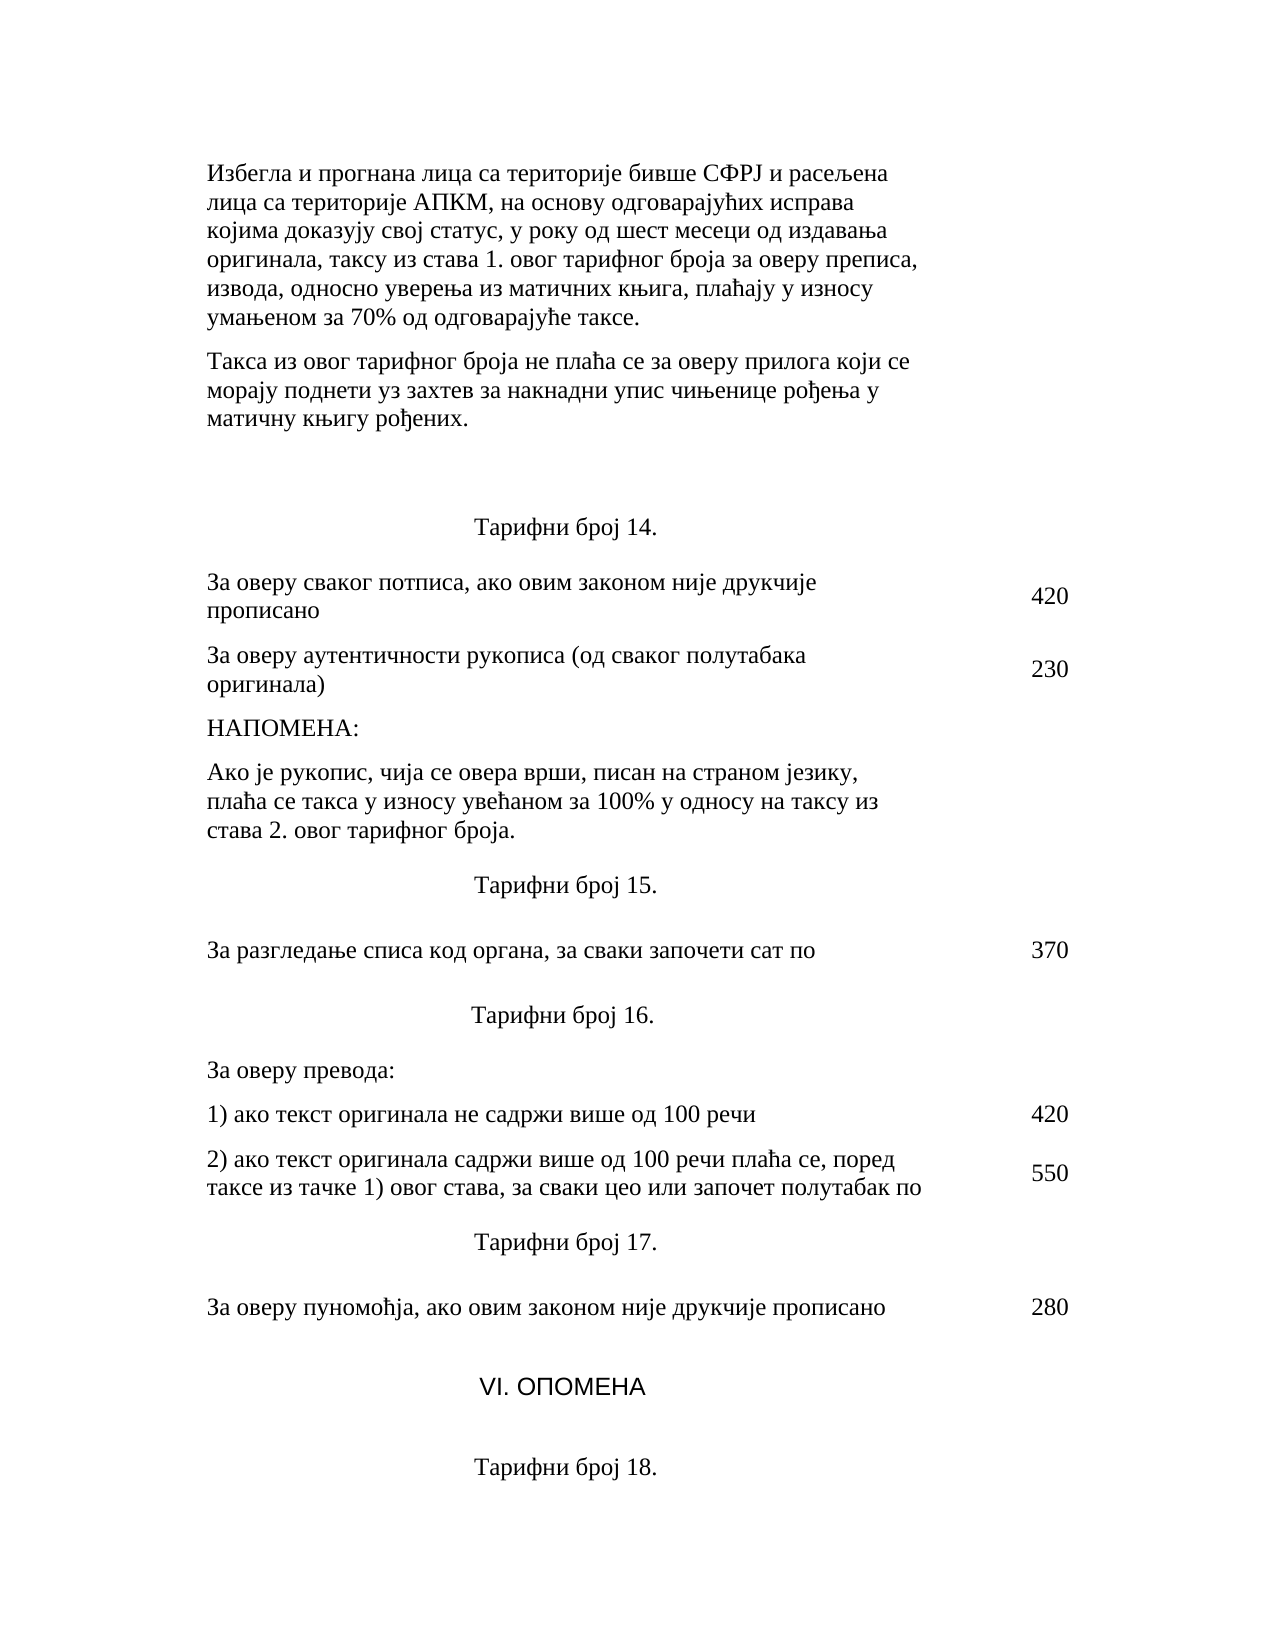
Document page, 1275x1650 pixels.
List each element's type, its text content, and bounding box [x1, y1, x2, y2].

table_cell [933, 338, 1076, 494]
table_cell Тарифни број 18. [199, 1434, 933, 1499]
table_cell За оверу превода: [199, 1047, 933, 1091]
table_cell Избегла и прогнана лица са територије бивше СФРЈ и расељена лица са територије АПКМ, на основу одговарајућих исправа којима доказују свој статус, у року од шест месеци од издавања оригинала, таксу из става 1. овог тарифног броја за оверу преписа, извода, односно уверења из матичних књига, плаћају у износу умањеном за 70% од одговарајуће таксе. [199, 150, 933, 338]
table_cell [933, 705, 1076, 749]
table_cell Тарифни број 17. [199, 1209, 933, 1274]
table_cell 420 [933, 1091, 1076, 1136]
table_cell [933, 982, 1076, 1047]
table_cell За оверу аутентичности рукописа (од сваког полутабака оригинала) [199, 632, 933, 705]
table_cell НАПОМЕНА: [199, 705, 933, 749]
table_cell Такса из овог тарифног броја не плаћа се за оверу прилога који се морају поднети уз захтев за накнадни упис чињенице рођења у матичну књигу рођених. [199, 338, 933, 494]
table_cell [933, 150, 1076, 338]
table_cell [933, 1339, 1076, 1434]
table_cell [933, 1209, 1076, 1274]
table_cell 230 [933, 632, 1076, 705]
table_cell За оверу пуномоћја, ако овим законом није друкчије прописано [199, 1274, 933, 1339]
table_cell VI. ОПОМЕНА [199, 1339, 933, 1434]
table_cell Ако је рукопис, чија се овера врши, писан на страном језику, плаћа се такса у износу увећаном за 100% у односу на таксу из става 2. овог тарифног броја. [199, 750, 933, 851]
table_cell 420 [933, 559, 1076, 632]
table_cell За оверу сваког потписа, ако овим законом није друкчије прописано [199, 559, 933, 632]
table_cell 2) ако текст оригинала садржи више од 100 речи плаћа се, поред таксе из тачке 1) овог става, за сваки цео или започет полутабак по [199, 1136, 933, 1209]
table_cell 550 [933, 1136, 1076, 1209]
table_cell [933, 851, 1076, 917]
table_cell 280 [933, 1274, 1076, 1339]
table_cell [933, 750, 1076, 851]
table_cell 370 [933, 917, 1076, 982]
table_cell [933, 1047, 1076, 1091]
table_cell За разгледање списа код органа, за сваки започети сат по [199, 917, 933, 982]
table_cell Тарифни број 15. [199, 851, 933, 917]
table_cell [933, 1434, 1076, 1499]
table_cell [933, 494, 1076, 559]
table_cell Тарифни број 16. [199, 982, 933, 1047]
table_cell Тарифни број 14. [199, 494, 933, 559]
table_cell 1) ако текст оригинала не садржи више од 100 речи [199, 1091, 933, 1136]
